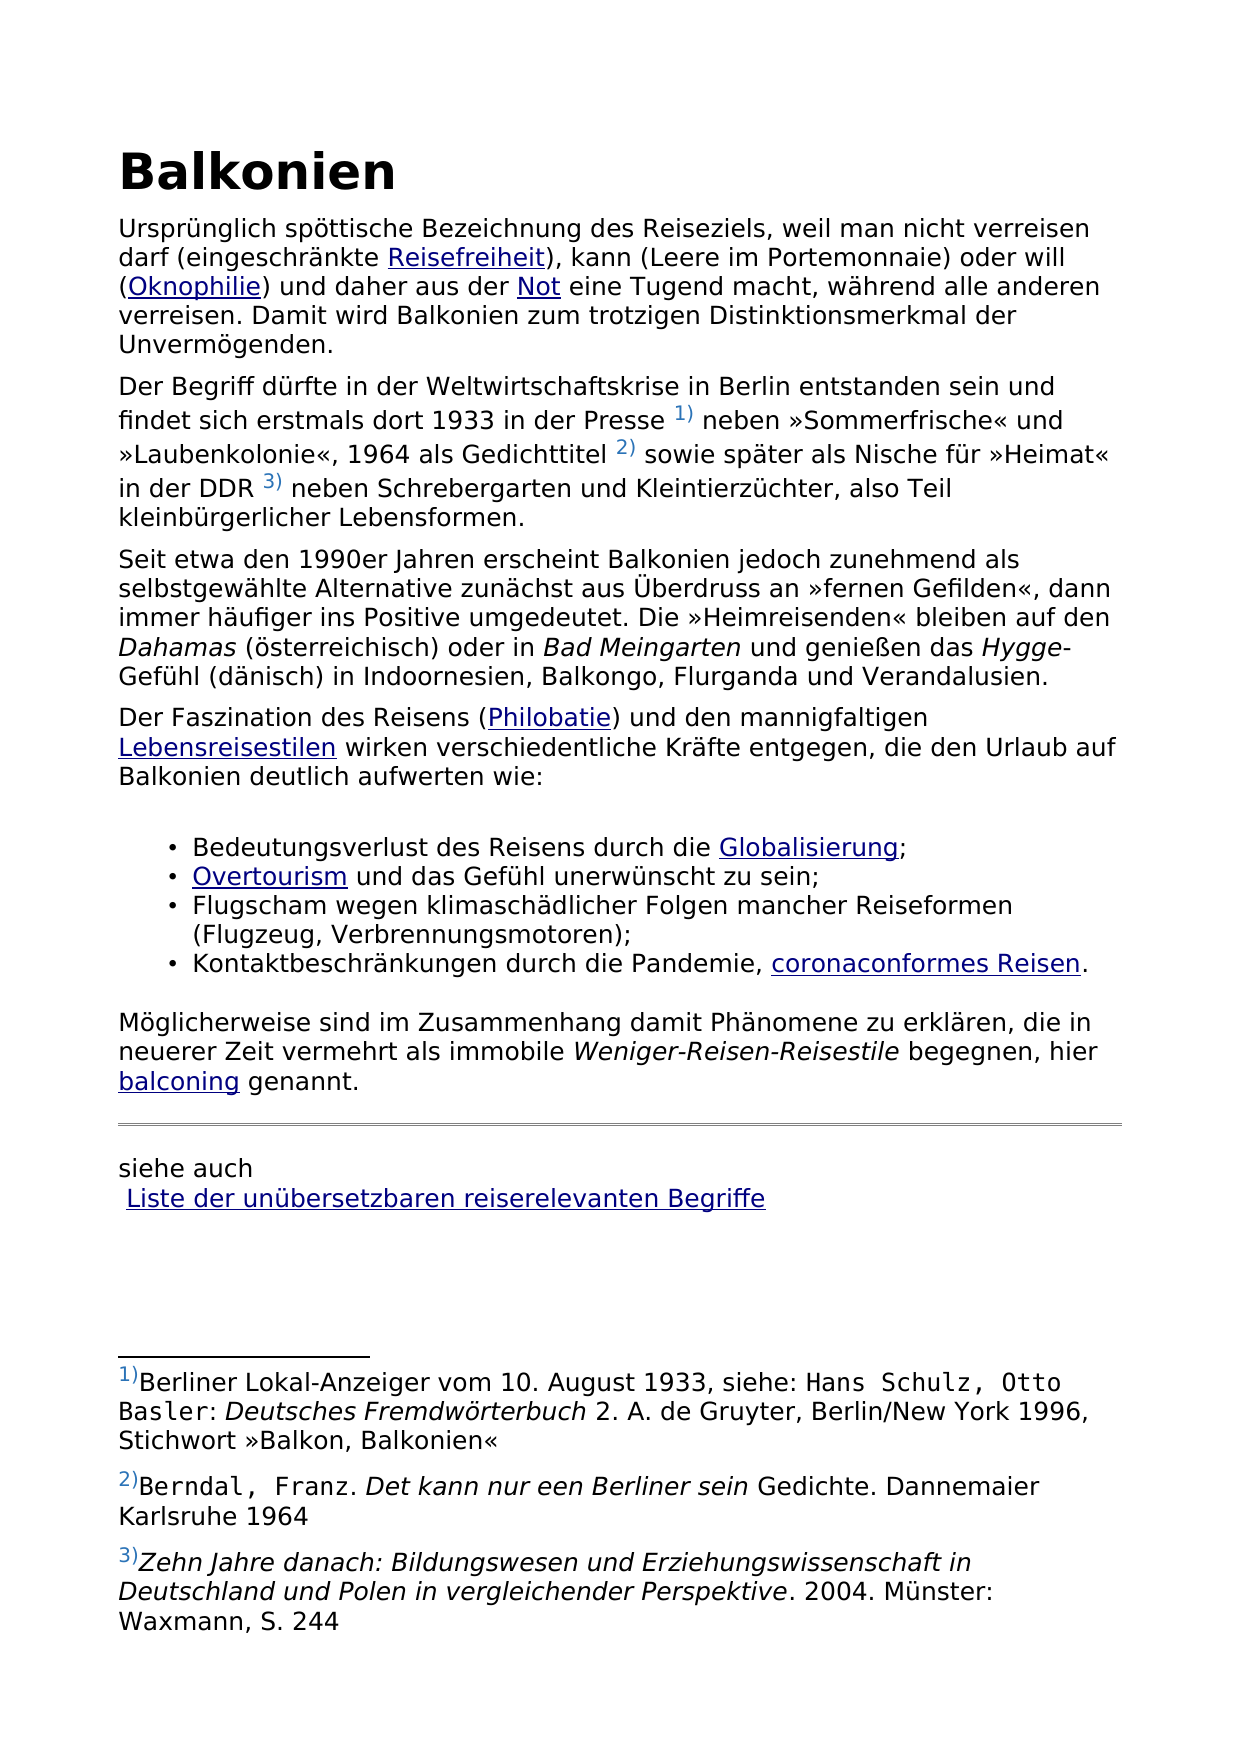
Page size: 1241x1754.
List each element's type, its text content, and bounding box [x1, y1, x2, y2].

text Berliner Lokal-Anzeiger vom 10. August 1933, siehe: Hans Schulz, Otto Basler: Deutsches Fremdwörterbuch 2. A. de Gruyter, Berlin/New York 1996, Stichwort »Balkon, Balkonien« [118, 1363, 1122, 1455]
text Seit etwa den 1990er Jahren erscheint Balkonien jedoch zunehmend als selbstgewählte Alternative zunächst aus Überdruss an »fernen Gefilden«, dann immer häufiger ins Positive umgedeutet. Die »Heimreisenden« bleiben auf den Dahamas (österreichisch) oder in Bad Meingarten und genießen das Hygge-Gefühl (dänisch) in Indoornesien, Balkongo, Flurganda und Verandalusien. [118, 545, 1122, 691]
list Kontaktbeschränkungen durch die Pandemie, coronaconformes Reisen. [177, 950, 1122, 979]
text Zehn Jahre danach: Bildungswesen und Erziehungswissenschaft in Deutschland und Polen in vergleichender Perspektive. 2004. Münster: Waxmann, S. 244 [118, 1543, 1122, 1636]
text Der Faszination des Reisens (Philobatie) und den mannigfaltigen Lebensreisestilen wirken verschiedentliche Kräfte entgegen, die den Urlaub auf Balkonien deutlich aufwerten wie: [118, 703, 1122, 791]
list Flugscham wegen klimaschädlicher Folgen mancher Reiseformen (Flugzeug, Verbrennungsmotoren); [177, 891, 1122, 950]
list Overtourism und das Gefühl unerwünscht zu sein; [177, 862, 1122, 891]
list Bedeutungsverlust des Reisens durch die Globalisierung; [177, 833, 1122, 862]
text Der Begriff dürfte in der Weltwirtschaftskrise in Berlin entstanden sein und findet sich erstmals dort 1933 in der Presse neben »Sommerfrische« und »Laubenkolonie«, 1964 als Gedichttitel sowie später als Nische für »Heimat« in der DDR neben Schrebergarten und Kleintierzüchter, also Teil kleinbürgerlicher Lebensformen. [118, 372, 1122, 533]
text siehe auch Liste der unübersetzbaren reiserelevanten Begriffe [118, 1155, 1122, 1213]
text Berndal, Franz. Det kann nur een Berliner sein Gedichte. Dannemaier Karlsruhe 1964 [118, 1468, 1122, 1531]
subtitle Balkonien [118, 143, 1122, 201]
text Möglicherweise sind im Zusammenhang damit Phänomene zu erklären, die in neuerer Zeit vermehrt als immobile Weniger-Reisen-Reisestile begegnen, hier balconing genannt. [118, 1008, 1122, 1096]
text Ursprünglich spöttische Bezeichnung des Reiseziels, weil man nicht verreisen darf (eingeschränkte Reisefreiheit), kann (Leere im Portemonnaie) oder will (Oknophilie) und daher aus der Not eine Tugend macht, während alle anderen verreisen. Damit wird Balkonien zum trotzigen Distinktionsmerkmal der Unvermögenden. [118, 214, 1122, 360]
